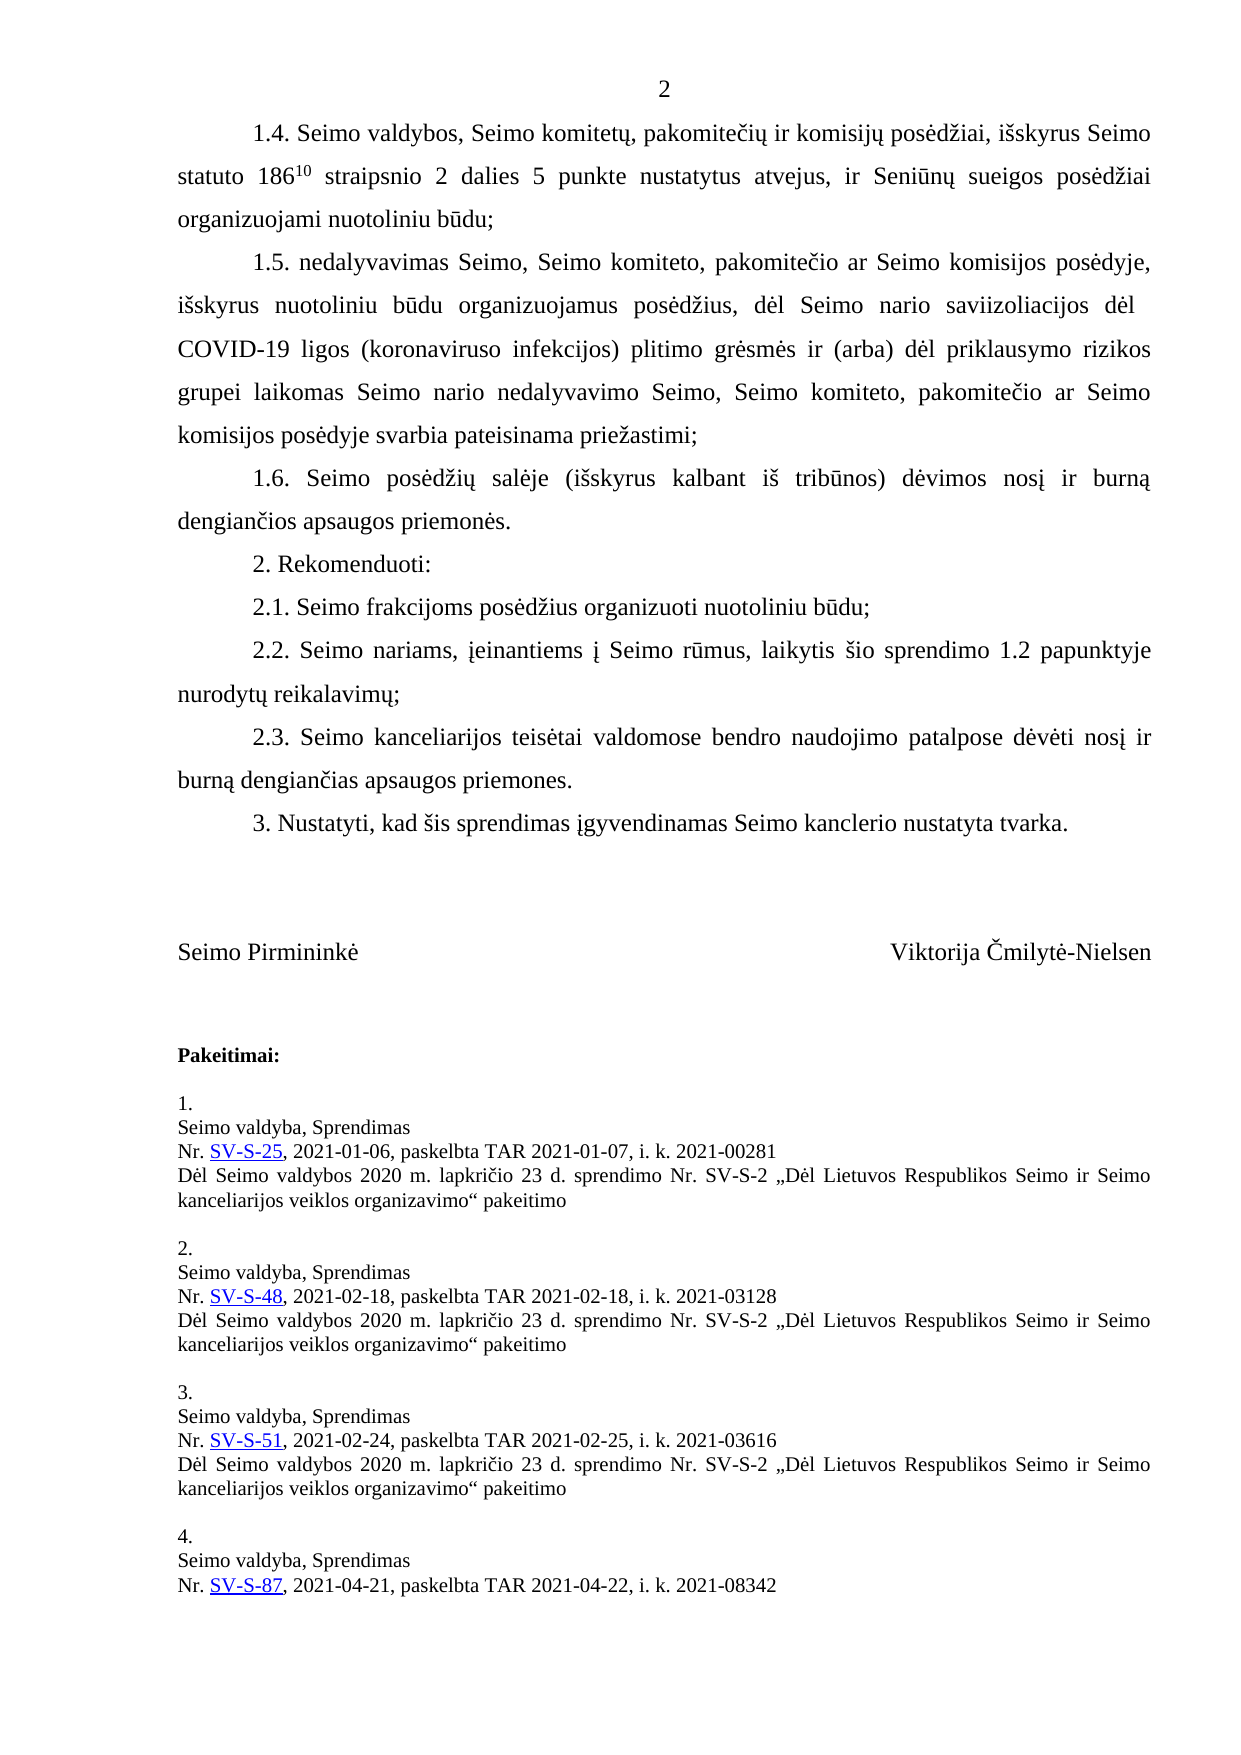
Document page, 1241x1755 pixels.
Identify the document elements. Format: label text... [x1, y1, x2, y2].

text 1.6. Seimo posėdžių salėje (išskyrus kalbant iš tribūnos) dėvimos nosį ir burną dengiančios apsaugos priemonės. [177, 463, 1152, 535]
text 2. [177, 1236, 1152, 1260]
text 1. [177, 1091, 1152, 1115]
text Dėl Seimo valdybos 2020 m. lapkričio 23 d. sprendimo Nr. SV-S-2 „Dėl Lietuvos Respublikos Seimo ir Seimo kanceliarijos veiklos organizavimo“ pakeitimo [177, 1452, 1152, 1500]
text 4. [177, 1524, 1152, 1548]
text 2.3. Seimo kanceliarijos teisėtai valdomose bendro naudojimo patalpose dėvėti nosį ir burną dengiančias apsaugos priemones. [177, 722, 1152, 794]
text 1.5. nedalyvavimas Seimo, Seimo komiteto, pakomitečio ar Seimo komisijos posėdyje, išskyrus nuotoliniu būdu organizuojamus posėdžius, dėl Seimo nario saviizoliacijos dėl COVID-19 ligos (koronaviruso infekcijos) plitimo grėsmės ir (arba) dėl priklausymo rizikos grupei laikomas Seimo nario nedalyvavimo Seimo, Seimo komiteto, pakomitečio ar Seimo komisijos posėdyje svarbia pateisinama priežastimi; [177, 247, 1152, 449]
text 2.2. Seimo nariams, įeinantiems į Seimo rūmus, laikytis šio sprendimo 1.2 papunktyje nurodytų reikalavimų; [177, 636, 1152, 707]
text Dėl Seimo valdybos 2020 m. lapkričio 23 d. sprendimo Nr. SV-S-2 „Dėl Lietuvos Respublikos Seimo ir Seimo kanceliarijos veiklos organizavimo“ pakeitimo [177, 1163, 1152, 1212]
text 1.4. Seimo valdybos, Seimo komitetų, pakomitečių ir komisijų posėdžiai, išskyrus Seimo statuto 18610 straipsnio 2 dalies 5 punkte nustatytus atvejus, ir Seniūnų sueigos posėdžiai organizuojami nuotoliniu būdu; [177, 118, 1152, 233]
text Pakeitimai: [177, 1043, 1152, 1067]
text Seimo valdyba, Sprendimas [177, 1115, 1152, 1139]
text Nr. SV-S-25, 2021-01-06, paskelbta TAR 2021-01-07, i. k. 2021-00281 [177, 1139, 1152, 1163]
text Seimo valdyba, Sprendimas [177, 1260, 1152, 1284]
text 3. Nustatyti, kad šis sprendimas įgyvendinamas Seimo kanclerio nustatyta tvarka. [177, 808, 1152, 837]
text 2.1. Seimo frakcijoms posėdžius organizuoti nuotoliniu būdu; [177, 592, 1152, 621]
text Nr. SV-S-48, 2021-02-18, paskelbta TAR 2021-02-18, i. k. 2021-03128 [177, 1284, 1152, 1308]
text Seimo Pirmininkė Viktorija Čmilytė-Nielsen [177, 937, 1152, 966]
text Nr. SV-S-51, 2021-02-24, paskelbta TAR 2021-02-25, i. k. 2021-03616 [177, 1428, 1152, 1452]
text Nr. SV-S-87, 2021-04-21, paskelbta TAR 2021-04-22, i. k. 2021-08342 [177, 1572, 1152, 1597]
text Seimo valdyba, Sprendimas [177, 1548, 1152, 1572]
text Seimo valdyba, Sprendimas [177, 1404, 1152, 1428]
text 2. Rekomenduoti: [177, 549, 1152, 578]
text 3. [177, 1380, 1152, 1404]
text Dėl Seimo valdybos 2020 m. lapkričio 23 d. sprendimo Nr. SV-S-2 „Dėl Lietuvos Respublikos Seimo ir Seimo kanceliarijos veiklos organizavimo“ pakeitimo [177, 1308, 1152, 1356]
